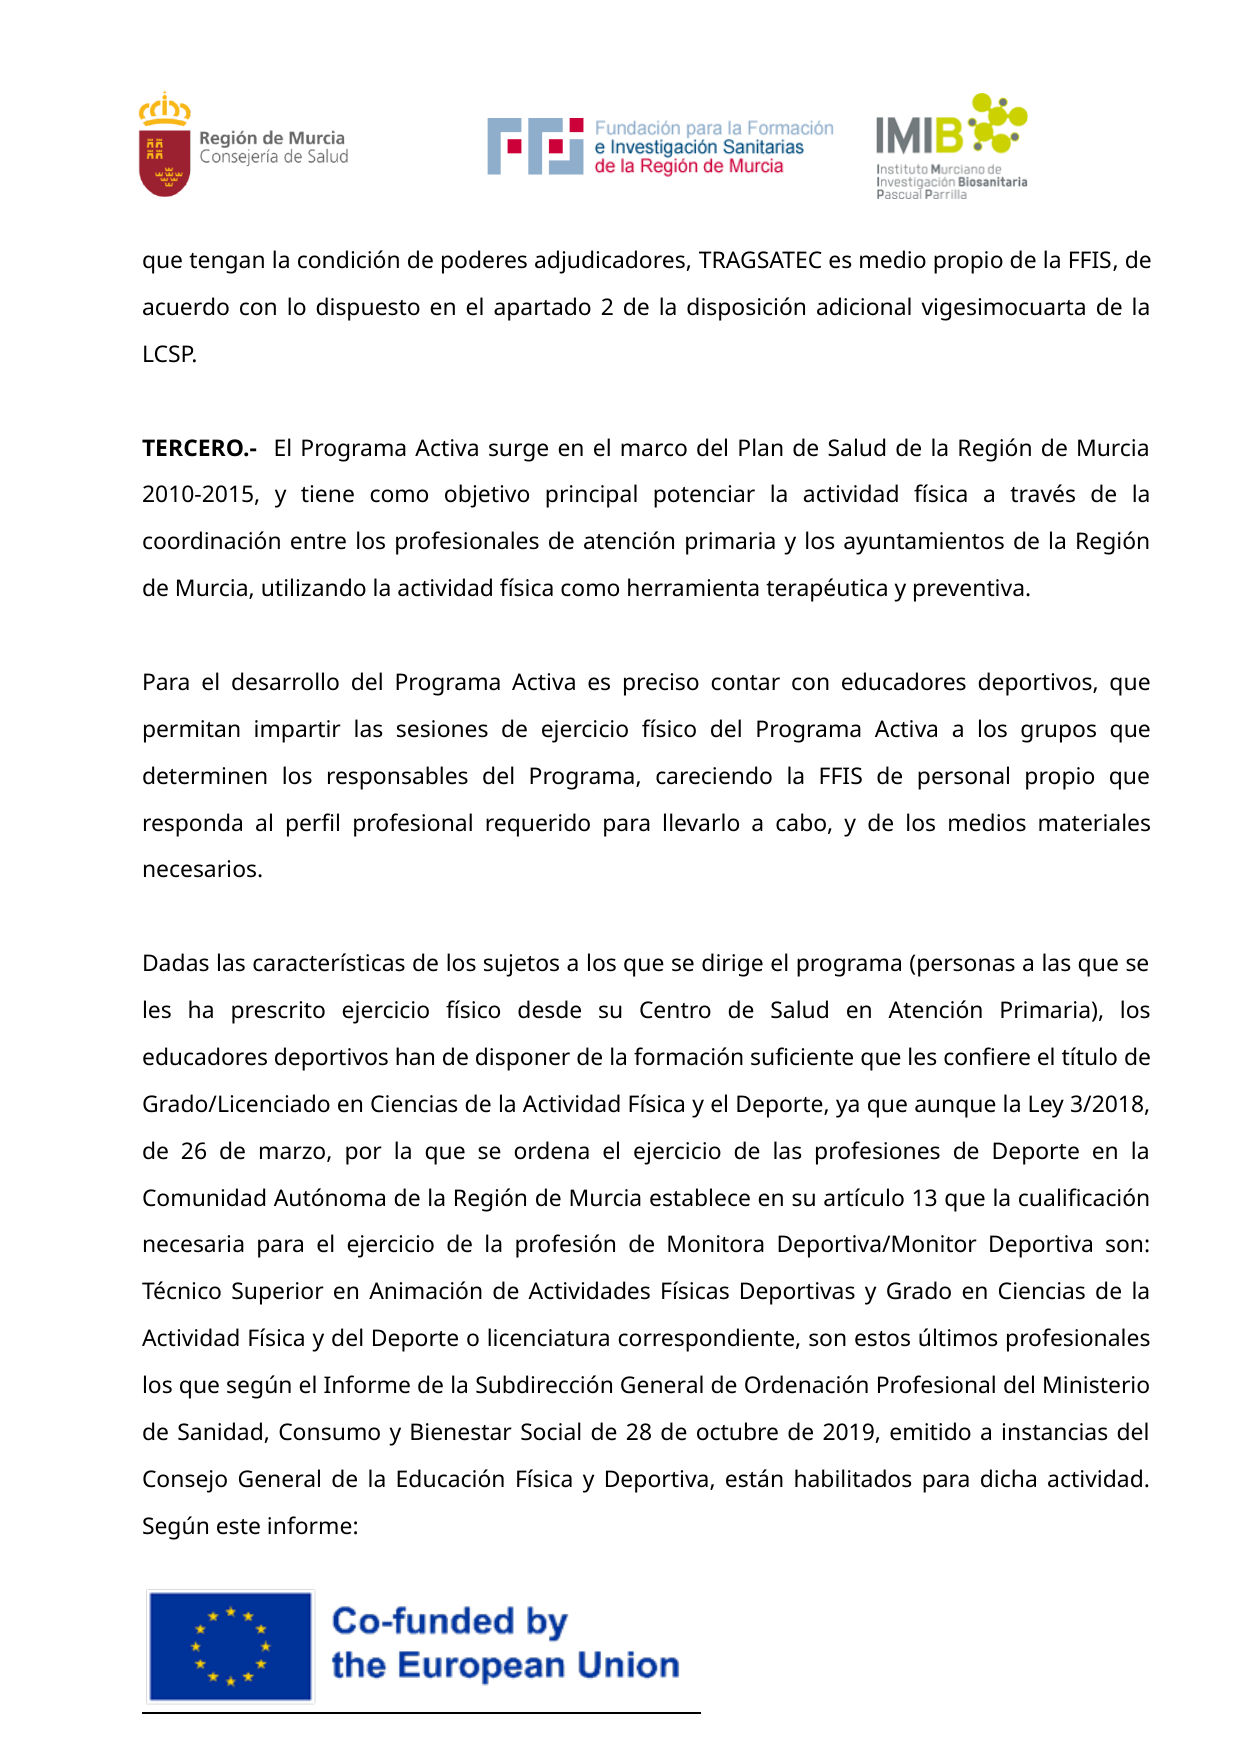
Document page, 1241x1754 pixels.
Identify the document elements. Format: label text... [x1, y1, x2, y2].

text que tengan la condición de poderes adjudicadores, TRAGSATEC es medio propio de la FFIS, de acuerdo con lo dispuesto en el apartado 2 de la disposición adicional vigesimocuarta de la LCSP. [142, 244, 1152, 369]
text Dadas las características de los sujetos a los que se dirige el programa (personas a las que se les ha prescrito ejercicio físico desde su Centro de Salud en Atención Primaria), los educadores deportivos han de disponer de la formación suficiente que les confiere el título de Grado/Licenciado en Ciencias de la Actividad Física y el Deporte, ya que aunque la Ley 3/2018, de 26 de marzo, por la que se ordena el ejercicio de las profesiones de Deporte en la Comunidad Autónoma de la Región de Murcia establece en su artículo 13 que la cualificación necesaria para el ejercicio de la profesión de Monitora Deportiva/Monitor Deportiva son: Técnico Superior en Animación de Actividades Físicas Deportivas y Grado en Ciencias de la Actividad Física y del Deporte o licenciatura correspondiente, son estos últimos profesionales los que según el Informe de la Subdirección General de Ordenación Profesional del Ministerio de Sanidad, Consumo y Bienestar Social de 28 de octubre de 2019, emitido a instancias del Consejo General de la Educación Física y Deportiva, están habilitados para dicha actividad. Según este informe: [142, 947, 1152, 1541]
text Para el desarrollo del Programa Activa es preciso contar con educadores deportivos, que permitan impartir las sesiones de ejercicio físico del Programa Activa a los grupos que determinen los responsables del Programa, careciendo la FFIS de personal propio que responda al perfil profesional requerido para llevarlo a cabo, y de los medios materiales necesarios. [142, 666, 1152, 884]
text TERCERO.- El Programa Activa surge en el marco del Plan de Salud de la Región de Murcia 2010-2015, y tiene como objetivo principal potenciar la actividad física a través de la coordinación entre los profesionales de atención primaria y los ayuntamientos de la Región de Murcia, utilizando la actividad física como herramienta terapéutica y preventiva. [142, 431, 1152, 603]
